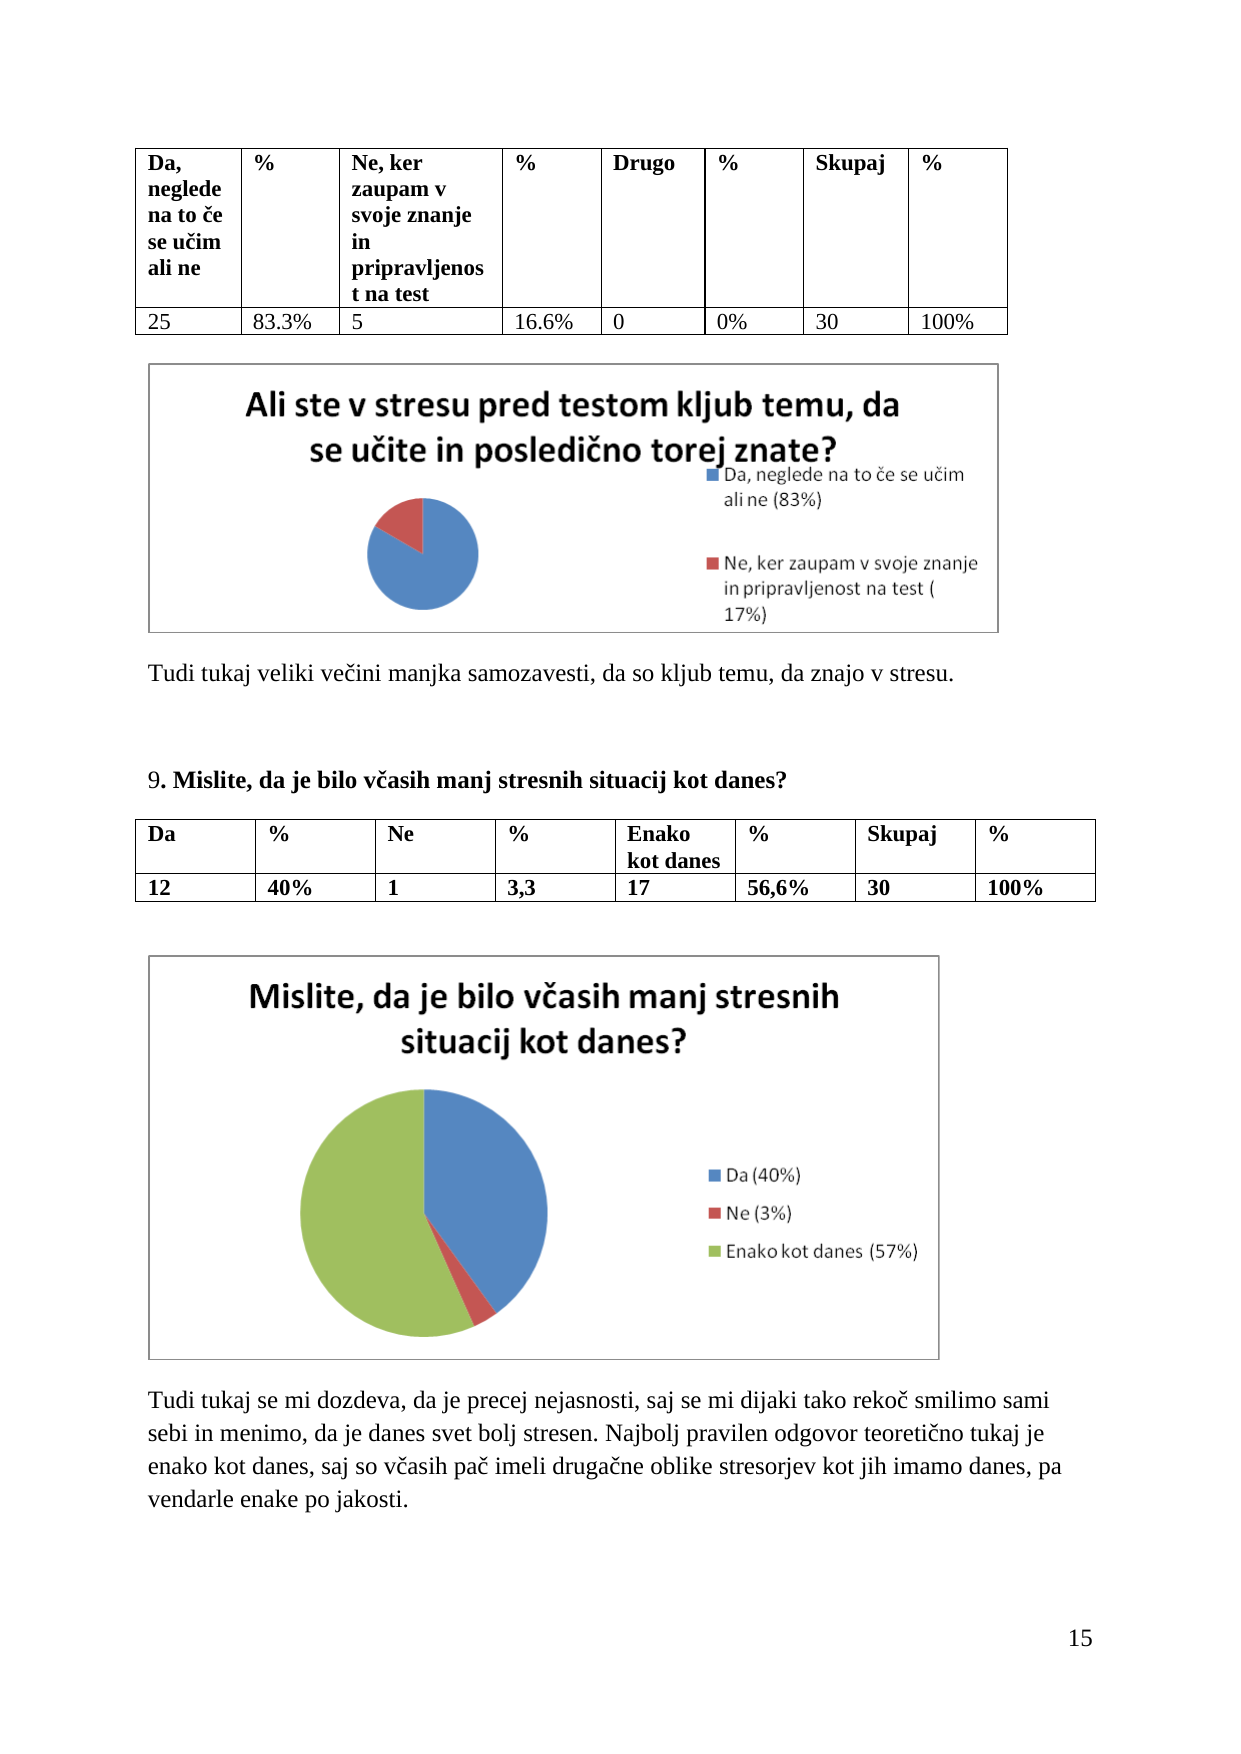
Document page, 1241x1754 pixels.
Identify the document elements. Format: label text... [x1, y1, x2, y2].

table_header Da [136, 820, 255, 873]
table_header Ne [376, 820, 495, 873]
table_header Drugo [602, 149, 704, 307]
table_cell 0% [706, 308, 803, 334]
table_header % [242, 149, 339, 307]
table_cell 3,3 [496, 874, 615, 901]
table_cell 83.3% [242, 308, 339, 334]
text Tudi tukaj veliki večini manjka samozavesti, da so kljub temu, da znajo v stresu. [148, 658, 1093, 687]
table_header Skupaj [804, 149, 908, 307]
table_header Skupaj [856, 820, 975, 873]
table_header % [256, 820, 375, 873]
table_cell 0 [602, 308, 704, 334]
table_cell 17 [616, 874, 735, 901]
table_cell 100% [909, 308, 1007, 334]
table_header % [736, 820, 855, 873]
table_cell 30 [856, 874, 975, 901]
table_cell 25 [136, 308, 241, 334]
table_header Ne, ker zaupam v svoje znanje in pripravljenost na test [340, 149, 502, 307]
table_cell 56,6% [736, 874, 855, 901]
table_cell 1 [376, 874, 495, 901]
text Tudi tukaj se mi dozdeva, da je precej nejasnosti, saj se mi dijaki tako rekoč smilimo sami sebi in menimo, da je danes svet bolj stresen. Najbolj pravilen odgovor teoretično tukaj je enako kot danes, saj so včasih pač imeli drugačne oblike stresorjev kot jih imamo danes, pa vendarle enake po jakosti. [148, 1385, 1093, 1513]
table_cell 12 [136, 874, 255, 901]
table_cell 100% [976, 874, 1095, 901]
table_header % [909, 149, 1007, 307]
table_header Enako kot danes [616, 820, 735, 873]
table_cell 5 [340, 308, 502, 334]
table_header % [503, 149, 601, 307]
table_cell 16.6% [503, 308, 601, 334]
table_header Da, neglede na to če se učim ali ne [136, 149, 241, 307]
table_cell 30 [804, 308, 908, 334]
table_cell 40% [256, 874, 375, 901]
table_header % [496, 820, 615, 873]
text 9. Mislite, da je bilo včasih manj stresnih situacij kot danes? [148, 766, 1093, 794]
table_header % [706, 149, 803, 307]
table_header % [976, 820, 1095, 873]
